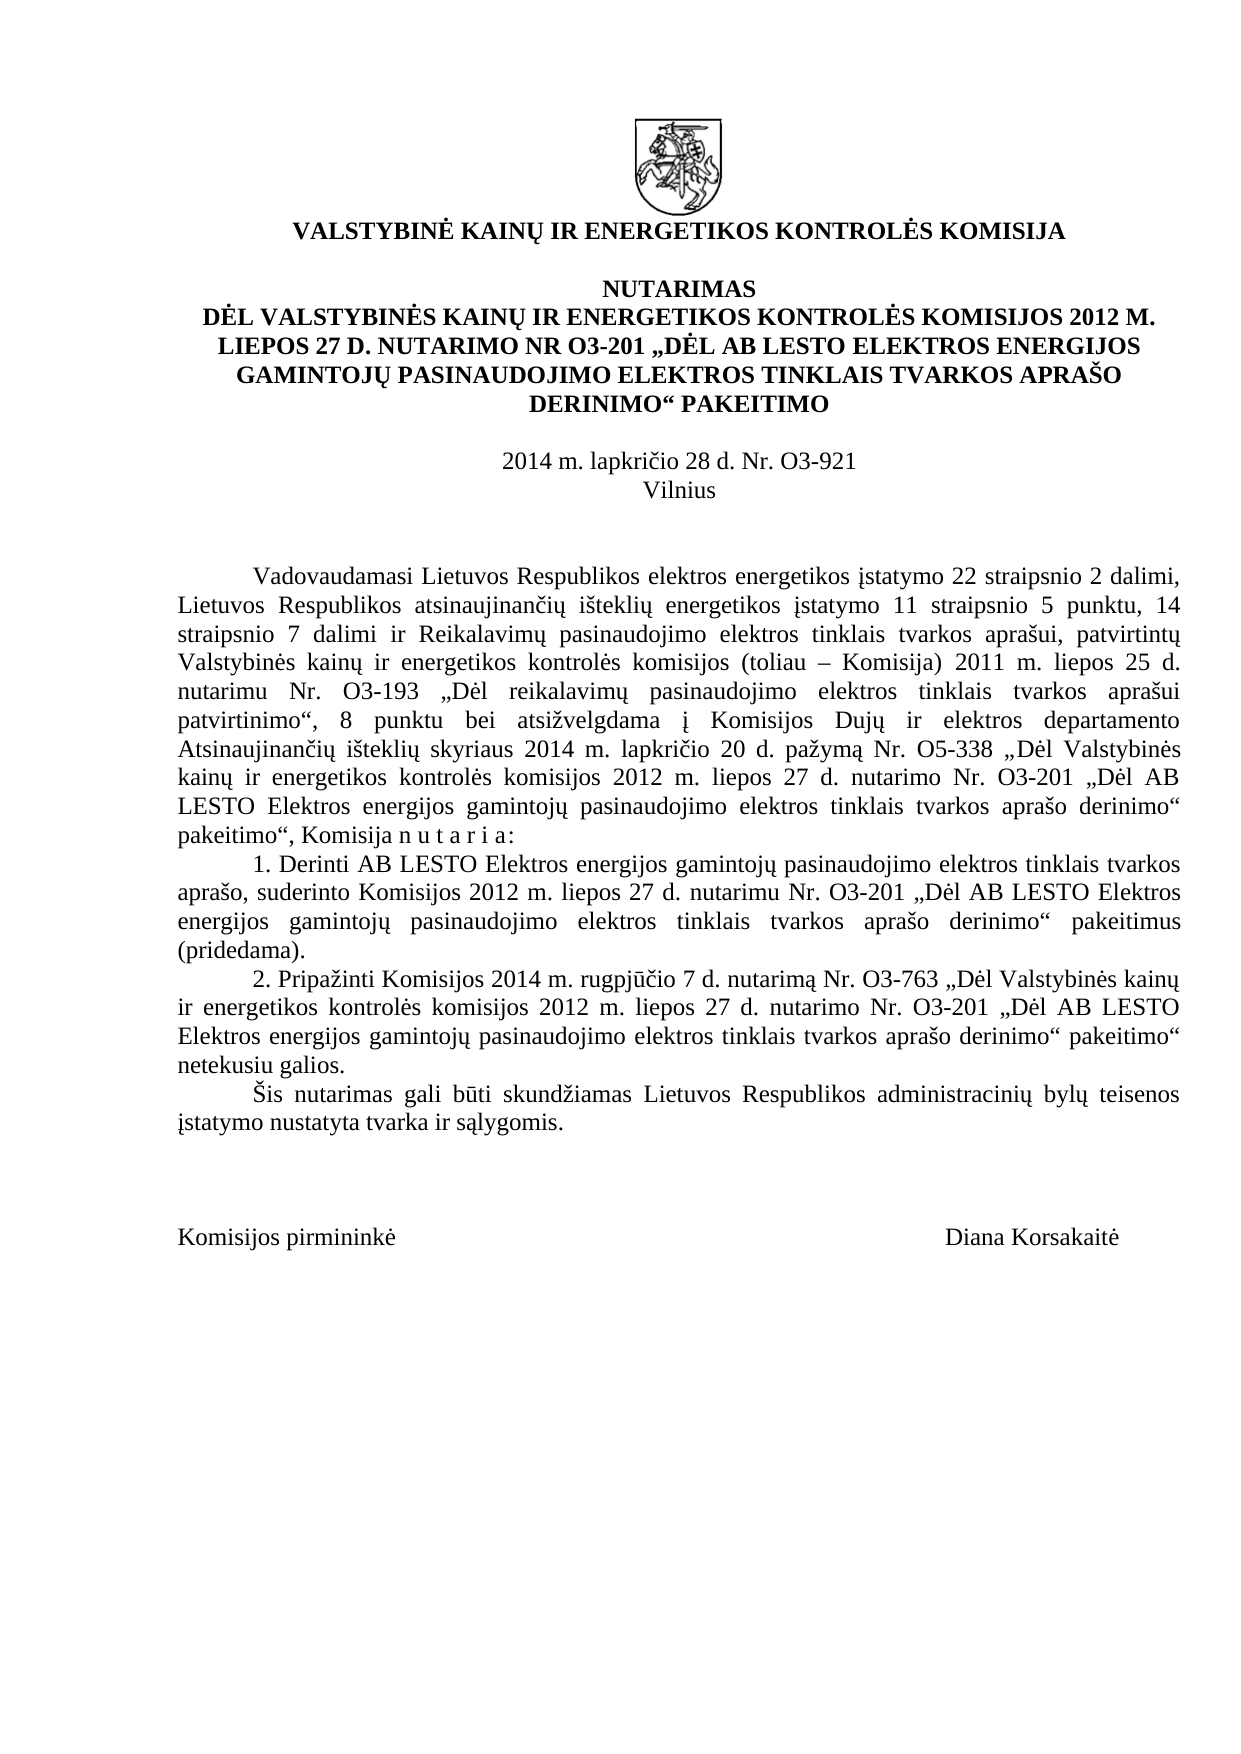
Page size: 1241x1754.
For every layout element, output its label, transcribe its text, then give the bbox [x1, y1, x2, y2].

text NUTARIMAS [177, 274, 1181, 302]
text 1. Derinti AB LESTO Elektros energijos gamintojų pasinaudojimo elektros tinklais tvarkos aprašo, suderinto Komisijos 2012 m. liepos 27 d. nutarimu Nr. O3-201 „Dėl AB LESTO Elektros energijos gamintojų pasinaudojimo elektros tinklais tvarkos aprašo derinimo“ pakeitimus (pridedama). [177, 849, 1181, 964]
text Vilnius [177, 475, 1181, 504]
text Vadovaudamasi Lietuvos Respublikos elektros energetikos įstatymo 22 straipsnio 2 dalimi, Lietuvos Respublikos atsinaujinančių išteklių energetikos įstatymo 11 straipsnio 5 punktu, 14 straipsnio 7 dalimi ir Reikalavimų pasinaudojimo elektros tinklais tvarkos aprašui, patvirtintų Valstybinės kainų ir energetikos kontrolės komisijos (toliau – Komisija) 2011 m. liepos 25 d. nutarimu Nr. O3-193 „Dėl reikalavimų pasinaudojimo elektros tinklais tvarkos aprašui patvirtinimo“, 8 punktu bei atsižvelgdama į Komisijos Dujų ir elektros departamento Atsinaujinančių išteklių skyriaus 2014 m. lapkričio 20 d. pažymą Nr. O5-338 „Dėl Valstybinės kainų ir energetikos kontrolės komisijos 2012 m. liepos 27 d. nutarimo Nr. O3-201 „Dėl AB LESTO Elektros energijos gamintojų pasinaudojimo elektros tinklais tvarkos aprašo derinimo“ pakeitimo“, Komisija nutaria: [177, 561, 1181, 849]
text 2. Pripažinti Komisijos 2014 m. rugpjūčio 7 d. nutarimą Nr. O3-763 „Dėl Valstybinės kainų ir energetikos kontrolės komisijos 2012 m. liepos 27 d. nutarimo Nr. O3-201 „Dėl AB LESTO Elektros energijos gamintojų pasinaudojimo elektros tinklais tvarkos aprašo derinimo“ pakeitimo“ netekusiu galios. [177, 964, 1181, 1079]
text vALSTYBINĖ KAINŲ IR ENERGETIKOS KONTROLĖS KOMISIJA [177, 216, 1181, 245]
text 2014 m. lapkričio 28 d. Nr. O3-921 [177, 446, 1181, 475]
text Šis nutarimas gali būti skundžiamas Lietuvos Respublikos administracinių bylų teisenos įstatymo nustatyta tvarka ir sąlygomis. [177, 1079, 1181, 1136]
text Komisijos pirmininkė Diana Korsakaitė [177, 1222, 1181, 1251]
text Dėl Valstybinės kainų ir energetikos kontrolės komisijos 2012 m. liepos 27 d. nutarimo Nr O3-201 „DĖL AB LESTO ELEKTROS ENERGIJOS GAMINTOJŲ PASINAUDOJIMO ELEKTROS TINKLAIS TVARKOS APRAŠO DERINIMO“ PAKEITIMO [177, 302, 1181, 417]
